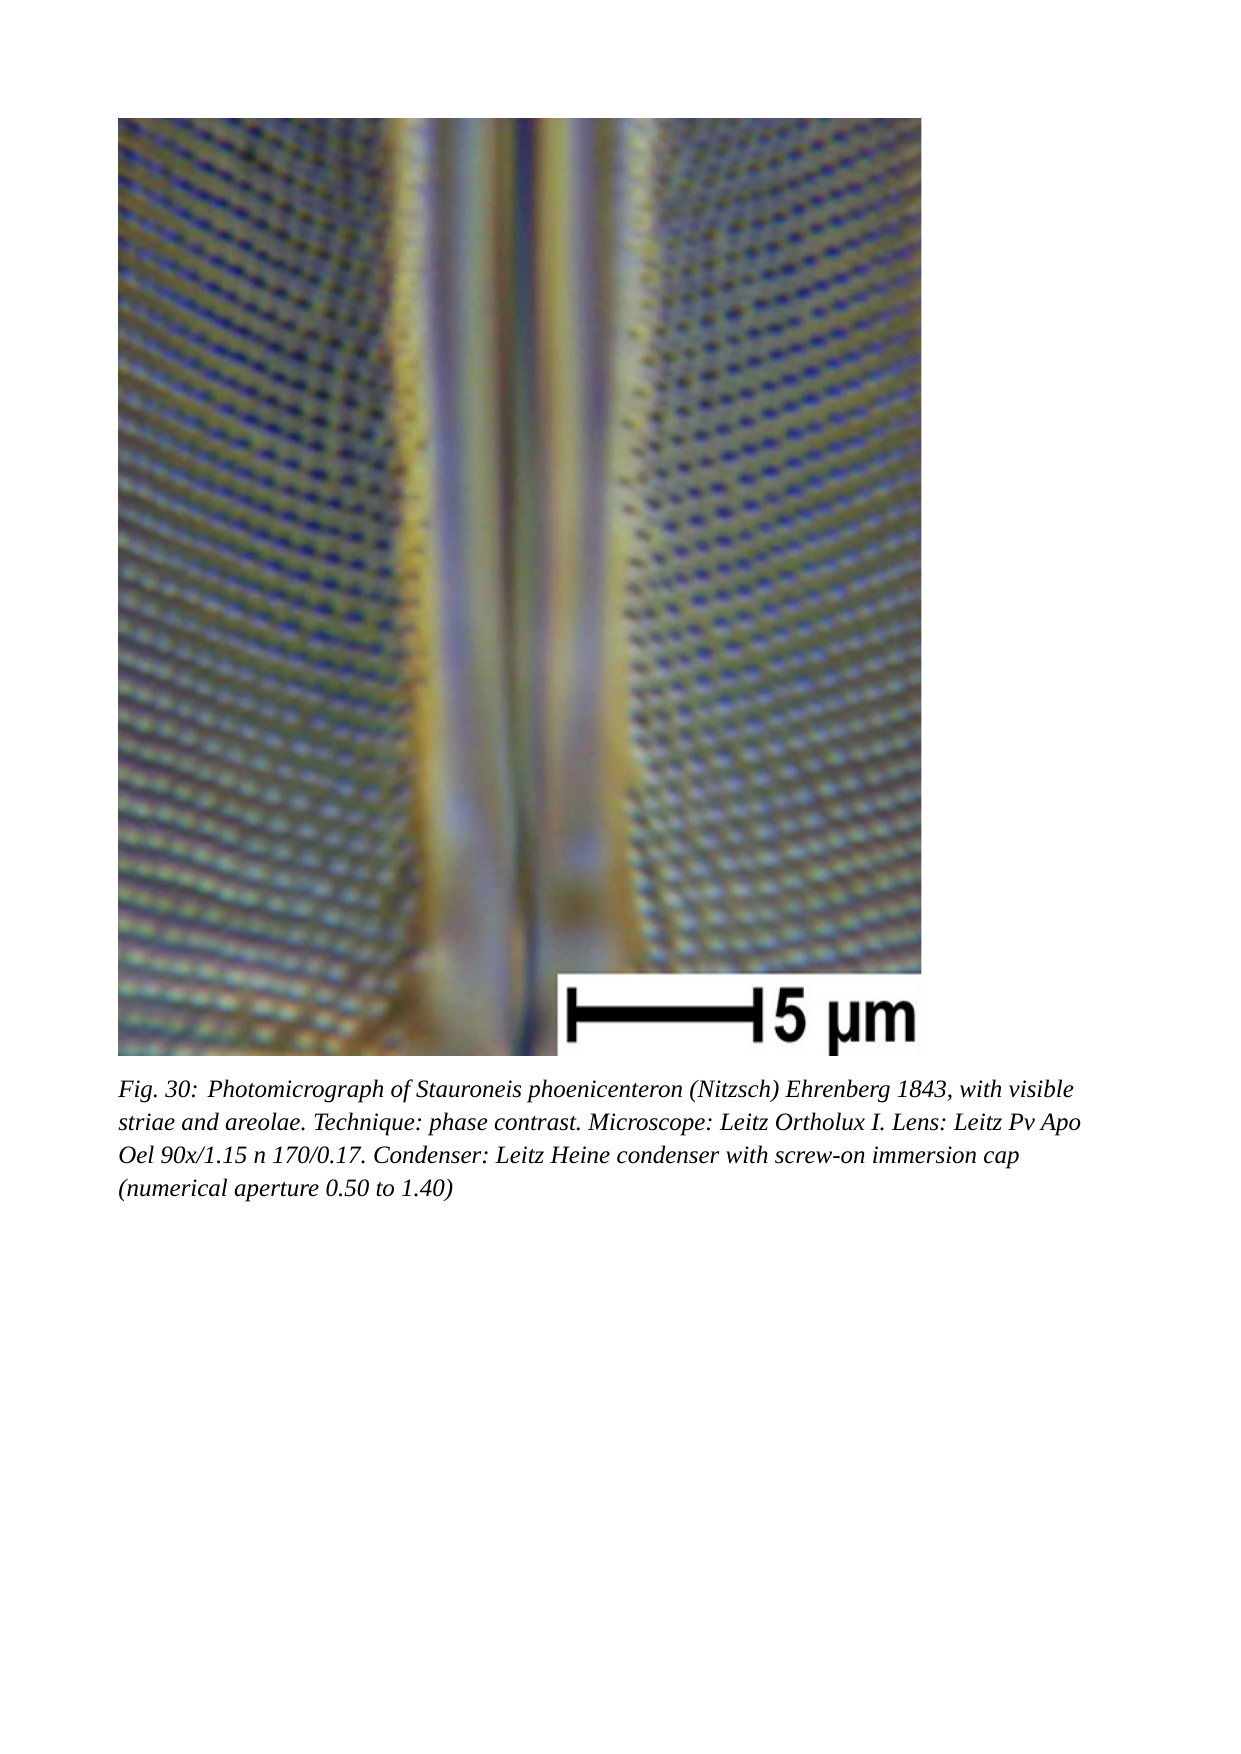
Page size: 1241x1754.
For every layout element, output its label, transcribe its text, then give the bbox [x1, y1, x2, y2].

text Fig. 30: Photomicrograph of Stauroneis phoenicenteron (Nitzsch) Ehrenberg 1843, with visible striae and areolae. Technique: phase contrast. Microscope: Leitz Ortholux I. Lens: Leitz Pv Apo Oel 90x/1.15 n 170/0.17. Condenser: Leitz Heine condenser with screw-on immersion cap (numerical aperture 0.50 to 1.40) [118, 1074, 1122, 1202]
picture [118, 118, 922, 1056]
